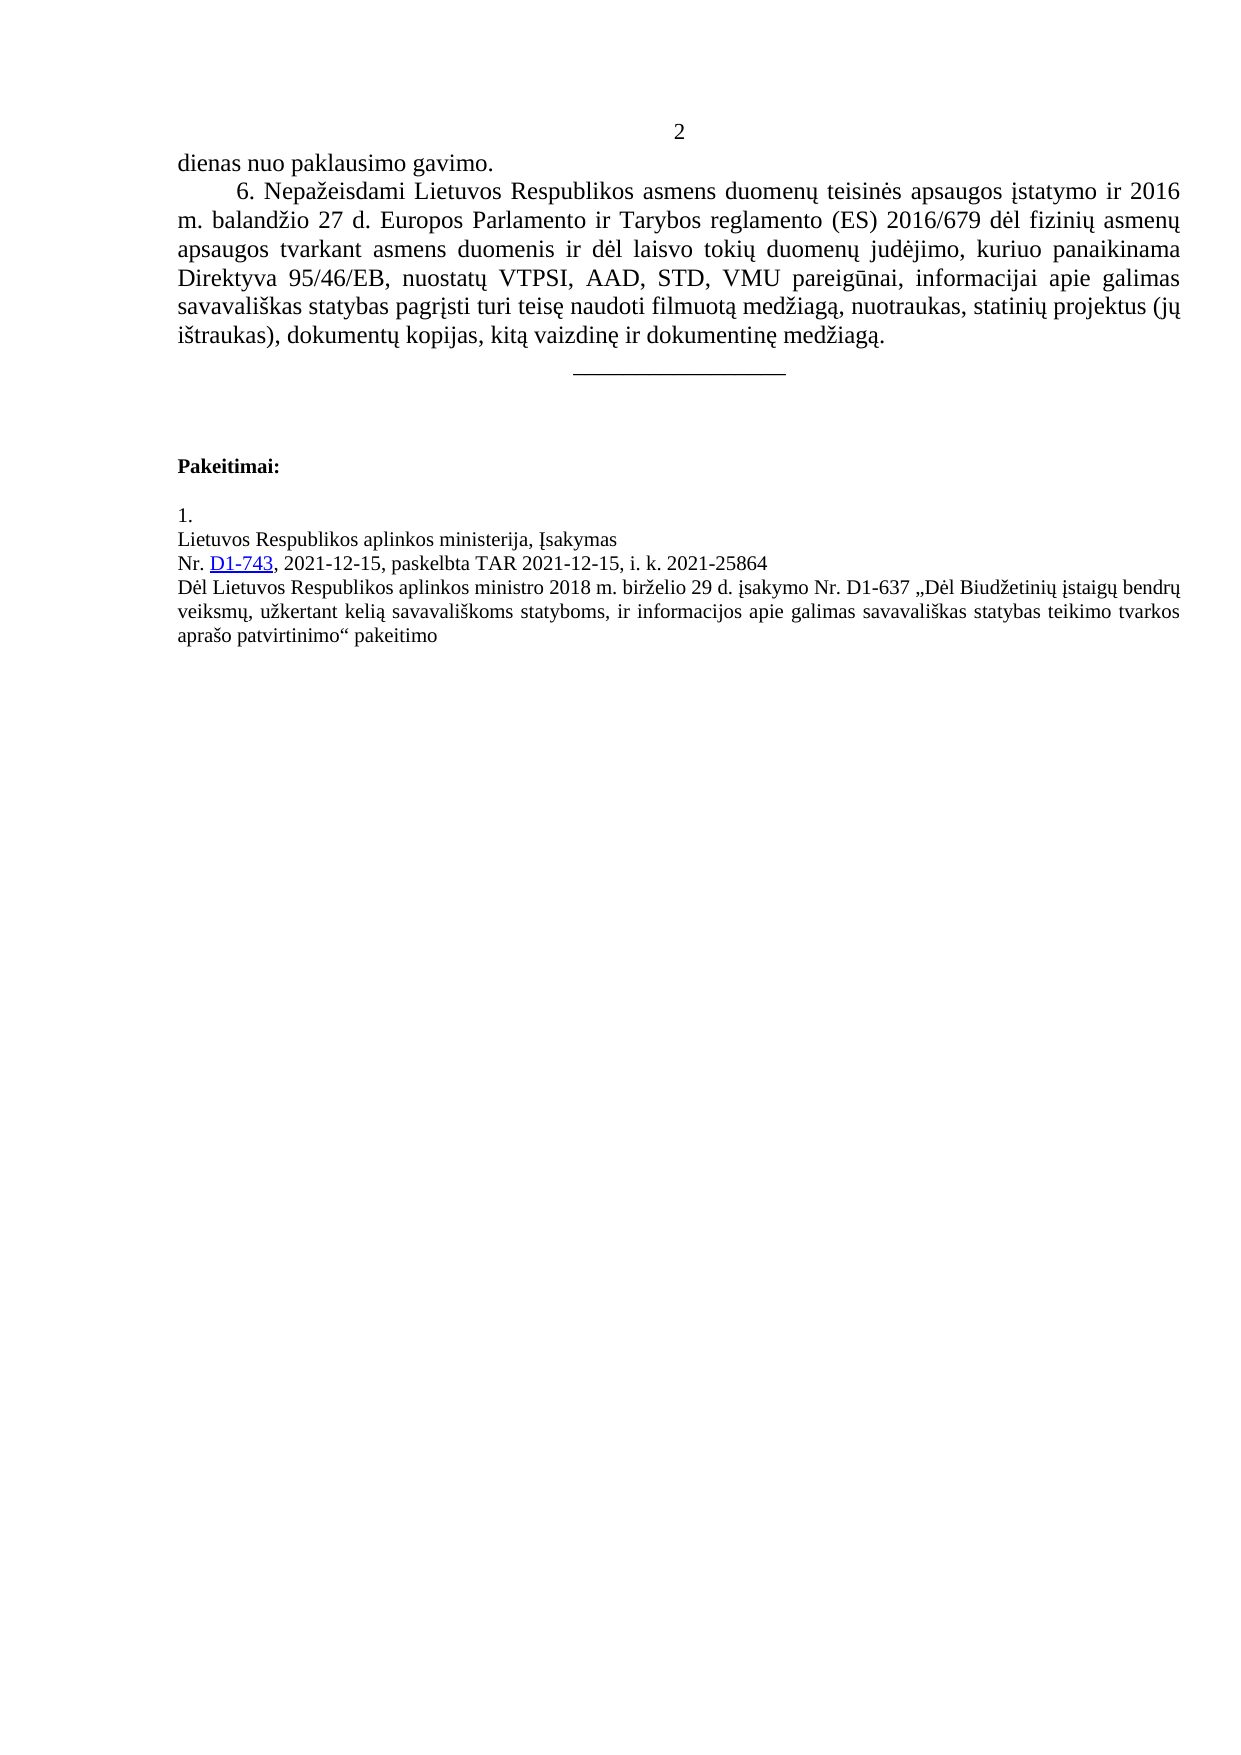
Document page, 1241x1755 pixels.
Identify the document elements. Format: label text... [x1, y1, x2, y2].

text Dėl Lietuvos Respublikos aplinkos ministro 2018 m. birželio 29 d. įsakymo Nr. D1-637 „Dėl Biudžetinių įstaigų bendrų veiksmų, užkertant kelią savavališkoms statyboms, ir informacijos apie galimas savavališkas statybas teikimo tvarkos aprašo patvirtinimo“ pakeitimo [177, 575, 1181, 647]
text Nr. D1-743, 2021-12-15, paskelbta TAR 2021-12-15, i. k. 2021-25864 [177, 551, 1181, 575]
text Lietuvos Respublikos aplinkos ministerija, Įsakymas [177, 527, 1181, 551]
text 6. Nepažeisdami Lietuvos Respublikos asmens duomenų teisinės apsaugos įstatymo ir 2016 m. balandžio 27 d. Europos Parlamento ir Tarybos reglamento (ES) 2016/679 dėl fizinių asmenų apsaugos tvarkant asmens duomenis ir dėl laisvo tokių duomenų judėjimo, kuriuo panaikinama Direktyva 95/46/EB, nuostatų VTPSI, AAD, STD, VMU pareigūnai, informacijai apie galimas savavališkas statybas pagrįsti turi teisę naudoti filmuotą medžiagą, nuotraukas, statinių projektus (jų ištraukas), dokumentų kopijas, kitą vaizdinę ir dokumentinę medžiagą. [177, 176, 1181, 349]
text Pakeitimai: [177, 454, 1181, 478]
text _________________ [177, 349, 1181, 378]
text 1. [177, 503, 1181, 527]
text dienas nuo paklausimo gavimo. [177, 148, 1181, 176]
